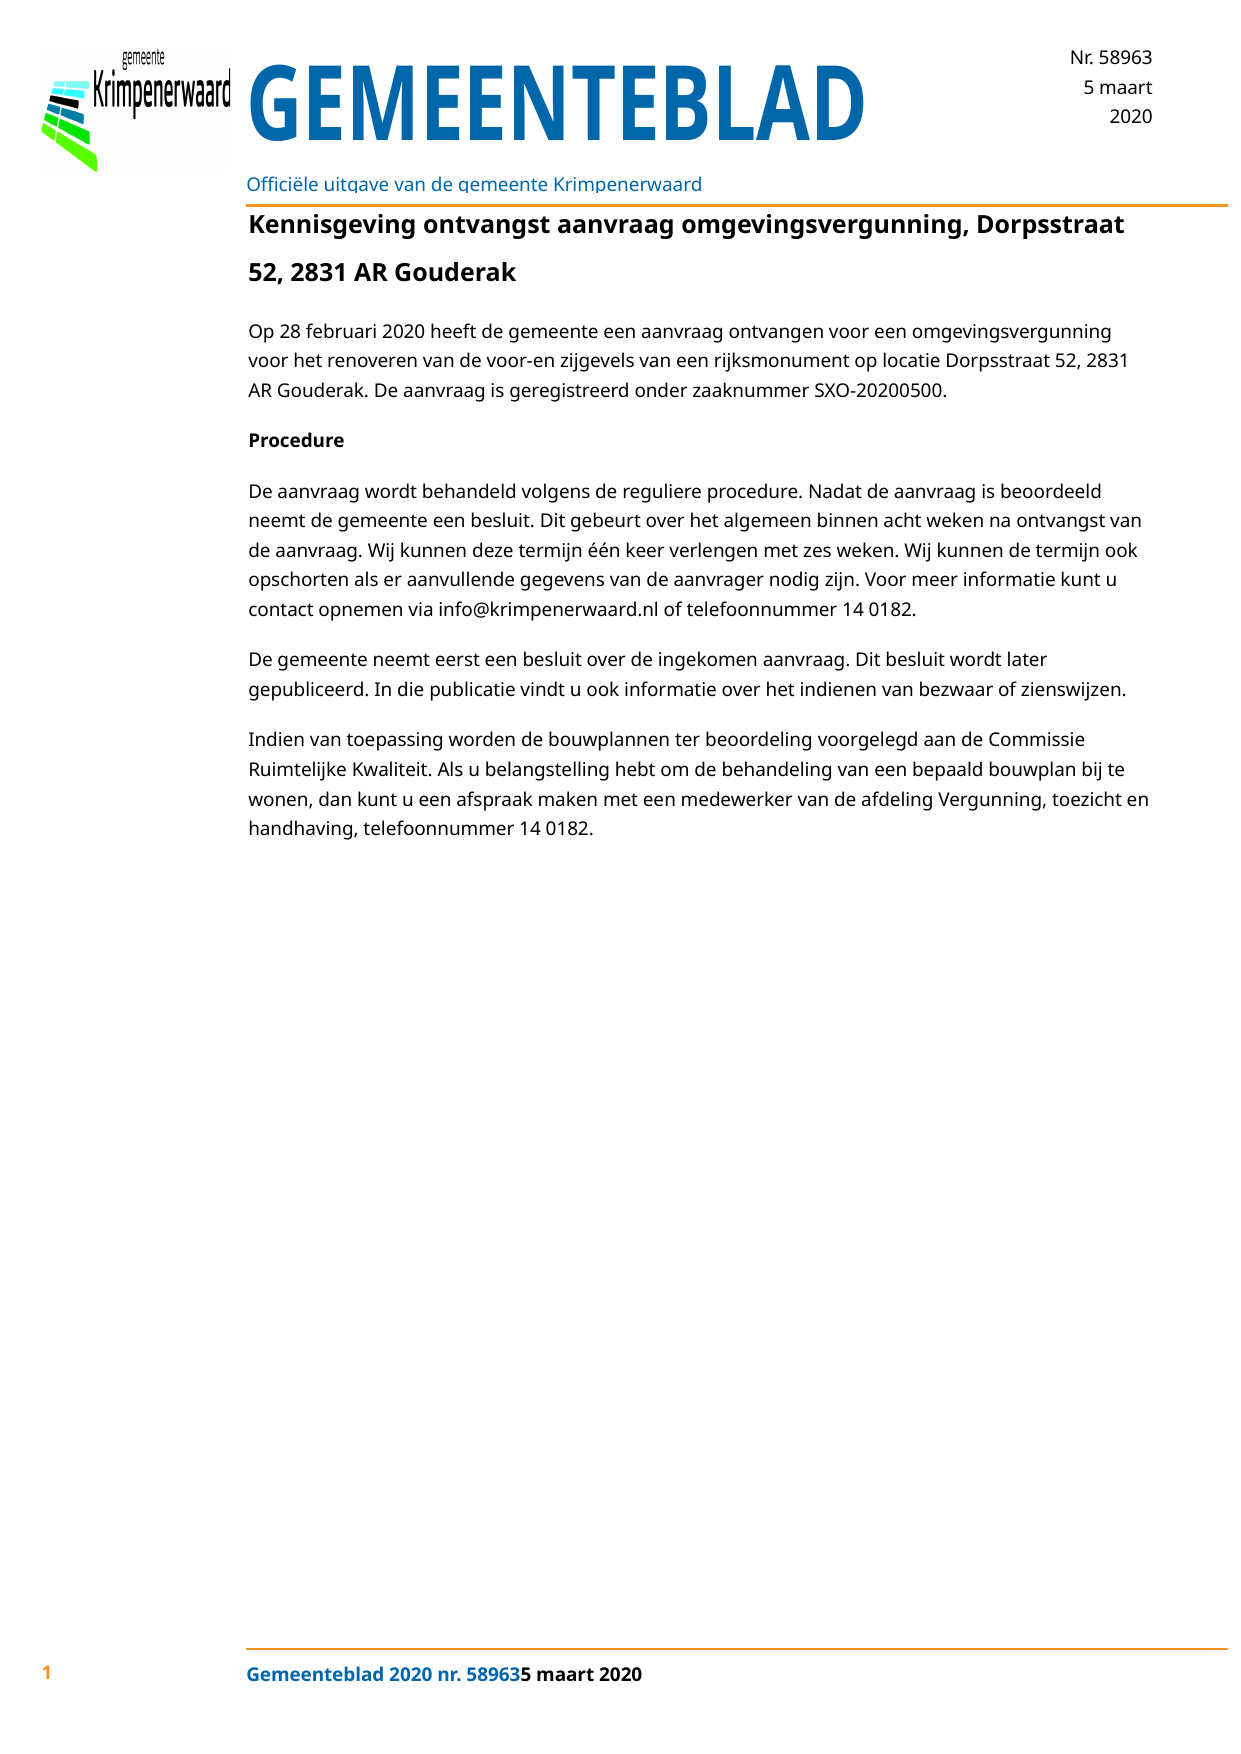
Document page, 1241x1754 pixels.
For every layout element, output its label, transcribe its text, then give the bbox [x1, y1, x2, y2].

text Op 28 februari 2020 heeft de gemeente een aanvraag ontvangen voor een omgevingsvergunning voor het renoveren van de voor-en zijgevels van een rijksmonument op locatie Dorpsstraat 52, 2831 AR Gouderak. De aanvraag is geregistreerd onder zaaknummer SXO-20200500. [248, 318, 1152, 403]
text Procedure [248, 427, 1152, 453]
picture [41, 47, 231, 172]
text Kennisgeving ontvangst aanvraag omgevingsvergunning, Dorpsstraat 52, 2831 AR Gouderak [248, 207, 1152, 288]
text Indien van toepassing worden de bouwplannen ter beoordeling voorgelegd aan de Commissie Ruimtelijke Kwaliteit. Als u belangstelling hebt om de behandeling van een bepaald bouwplan bij te wonen, dan kunt u een afspraak maken met een medewerker van de afdeling Vergunning, toezicht en handhaving, telefoonnummer 14 0182. [248, 727, 1152, 841]
text De aanvraag wordt behandeld volgens de reguliere procedure. Nadat de aanvraag is beoordeeld neemt de gemeente een besluit. Dit gebeurt over het algemeen binnen acht weken na ontvangst van de aanvraag. Wij kunnen deze termijn één keer verlengen met zes weken. Wij kunnen de termijn ook opschorten als er aanvullende gegevens van de aanvrager nodig zijn. Voor meer informatie kunt u contact opnemen via info@krimpenerwaard.nl of telefoonnummer 14 0182. [248, 478, 1152, 622]
text De gemeente neemt eerst een besluit over de ingekomen aanvraag. Dit besluit wordt later gepubliceerd. In die publicatie vindt u ook informatie over het indienen van bezwaar of zienswijzen. [248, 647, 1152, 702]
